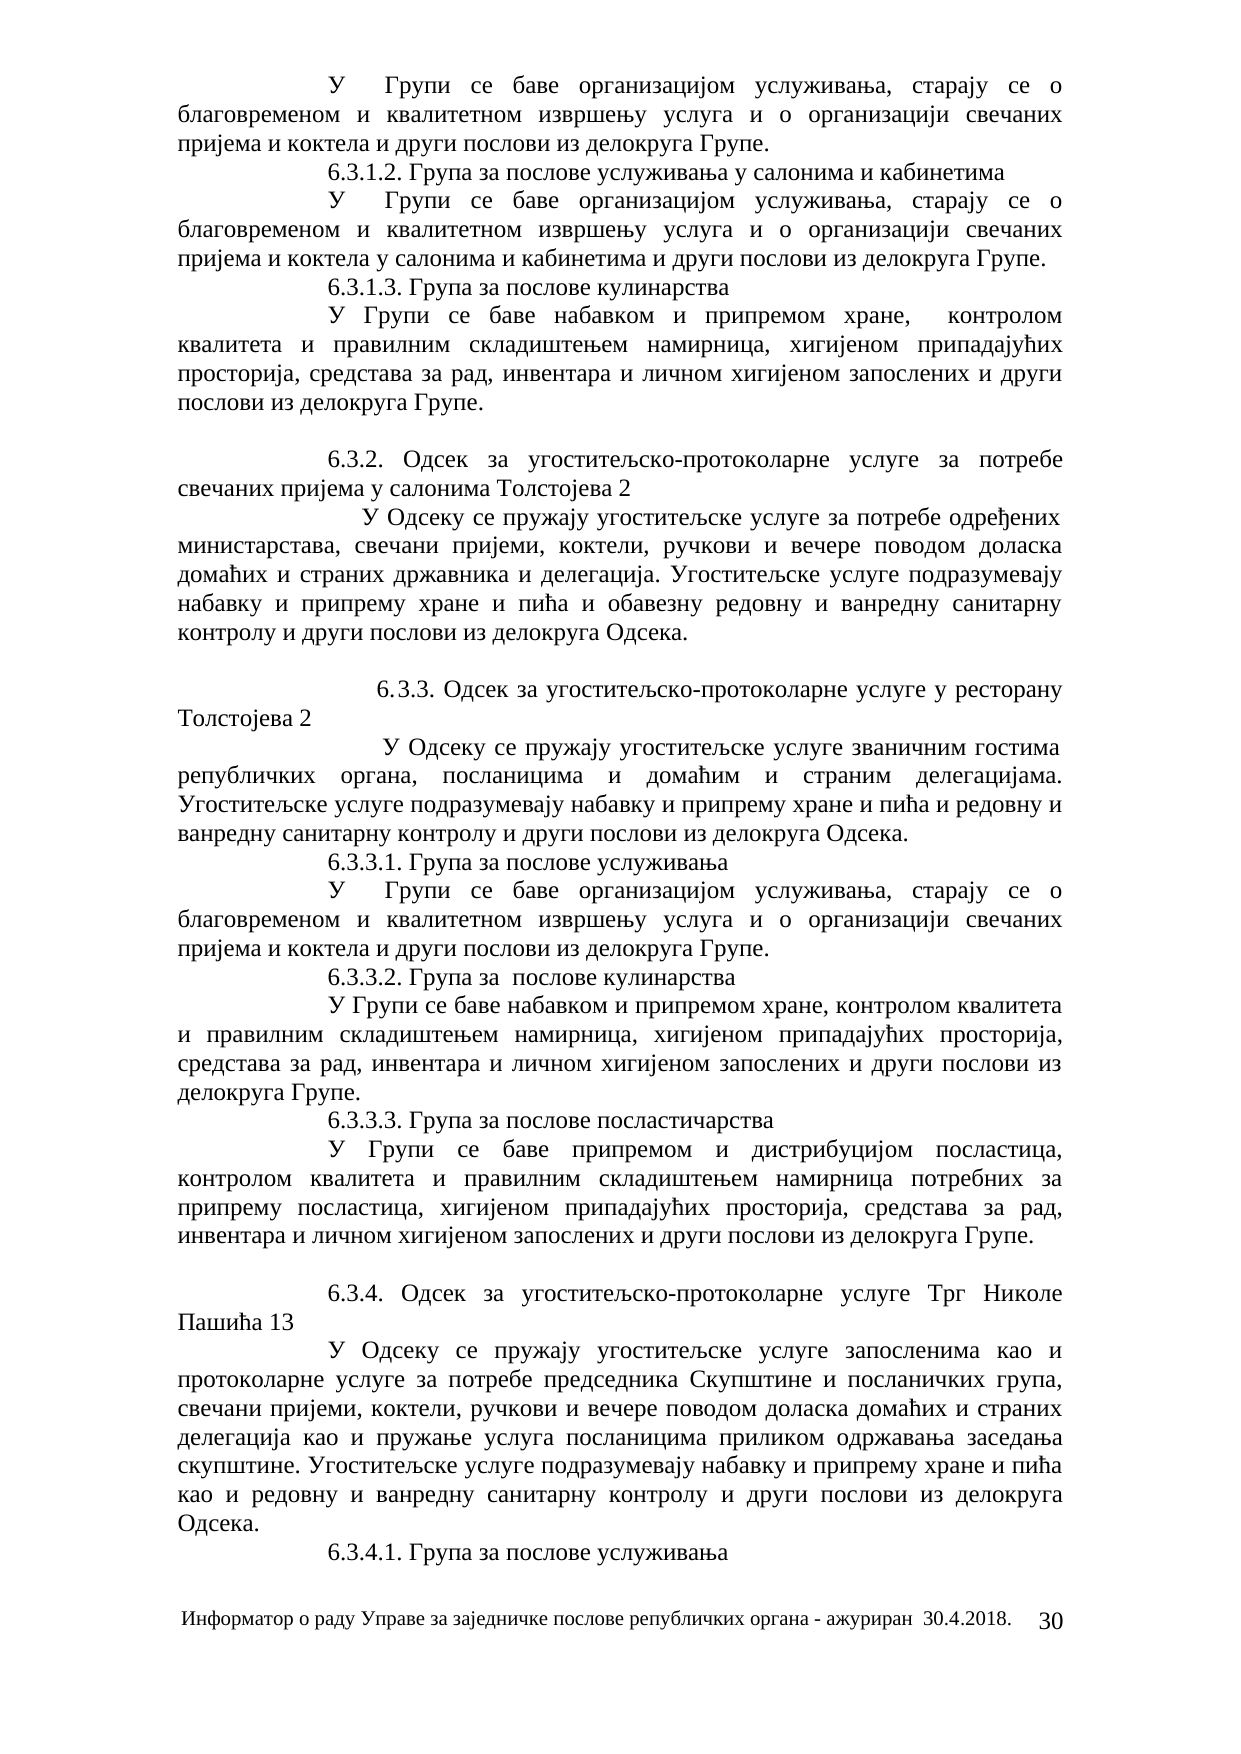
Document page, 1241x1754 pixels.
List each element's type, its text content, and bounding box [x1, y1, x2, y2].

text 6.3.1.3. Група за послове кулинарства [177, 272, 1063, 300]
text 6.3.3. Одсек за угоститељско-протоколарне услуге у ресторану Толстојева 2 [177, 674, 1063, 732]
text У Групи се баве организацијом услуживања, старају се о благовременом и квалитетном извршењу услуга и о организацији свечаних пријема и коктела и други послови из делокруга Групе. [177, 875, 1063, 962]
text 6.3.1.2. Група за послове услуживања у салонима и кабинетима [177, 157, 1063, 185]
text У Групи се баве организацијом услуживања, старају се о благовременом и квалитетном извршењу услуга и о организацији свечаних пријема и коктела и други послови из делокруга Групе. [177, 70, 1063, 157]
text 6.3.3.3. Група за послове посластичарства [177, 1105, 1063, 1134]
text У Одсеку се пружају угоститељске услуге запосленима као и протоколарне услуге за потребе председника Скупштине и посланичких група, свечани пријеми, коктели, ручкови и вечере поводом доласка домаћих и страних делегација као и пружање услуга посланицима приликом одржавања заседања скупштине. Угоститељске услуге подразумевају набавку и припрему хране и пића као и редовну и ванредну санитарну контролу и други послови из делокруга Одсека. [177, 1335, 1063, 1537]
text У Групи се баве припремом и дистрибуцијом посластица, контролом квалитета и правилним складиштењем намирница потребних за припрему посластица, хигијеном припадајућих просторија, средстава за рад, инвентара и личном хигијеном запослених и други послови из делокруга Групе. [177, 1134, 1063, 1249]
text У Групи се баве набавком и припремом хране, контролом квалитета и правилним складиштењем намирница, хигијеном припадајућих просторија, средстава за рад, инвентара и личном хигијеном запослених и други послови из делокруга Групе. [177, 990, 1063, 1105]
text 6.3.3.1. Група за послове услуживања [177, 847, 1063, 875]
text 6.3.4.1. Група за послове услуживања [177, 1537, 1063, 1565]
text 6.3.4. Одсек за угоститељско-протоколарне услуге Трг Николе Пашића 13 [177, 1278, 1063, 1335]
text У Одсеку се пружају угоститељске услуге за потребе одређених министарстава, свечани пријеми, коктели, ручкови и вечере поводом доласка домаћих и страних државника и делегација. Угоститељске услуге подразумевају набавку и припрему хране и пића и обавезну редовну и ванредну санитарну контролу и други послови из делокруга Одсека. [177, 502, 1063, 645]
text 6.3.2. Одсек за угоститељско-протоколарне услуге за потребе свечаних пријема у салонима Толстојева 2 [177, 444, 1063, 502]
text У Групи се баве набавком и припремом хране, контролом квалитета и правилним складиштењем намирница, хигијеном припадајућих просторија, средстава за рад, инвентара и личном хигијеном запослених и други послови из делокруга Групе. [177, 300, 1063, 415]
text 6.3.3.2. Група за послове кулинарства [177, 962, 1063, 990]
text У Групи се баве организацијом услуживања, старају се о благовременом и квалитетном извршењу услуга и о организацији свечаних пријема и коктела у салонима и кабинетима и други послови из делокруга Групе. [177, 185, 1063, 272]
text У Одсеку се пружају угоститељске услуге званичним гостима републичких органа, посланицима и домаћим и страним делегацијама. Угоститељске услуге подразумевају набавку и припрему хране и пића и редовну и ванредну санитарну контролу и други послови из делокруга Одсека. [177, 732, 1063, 847]
